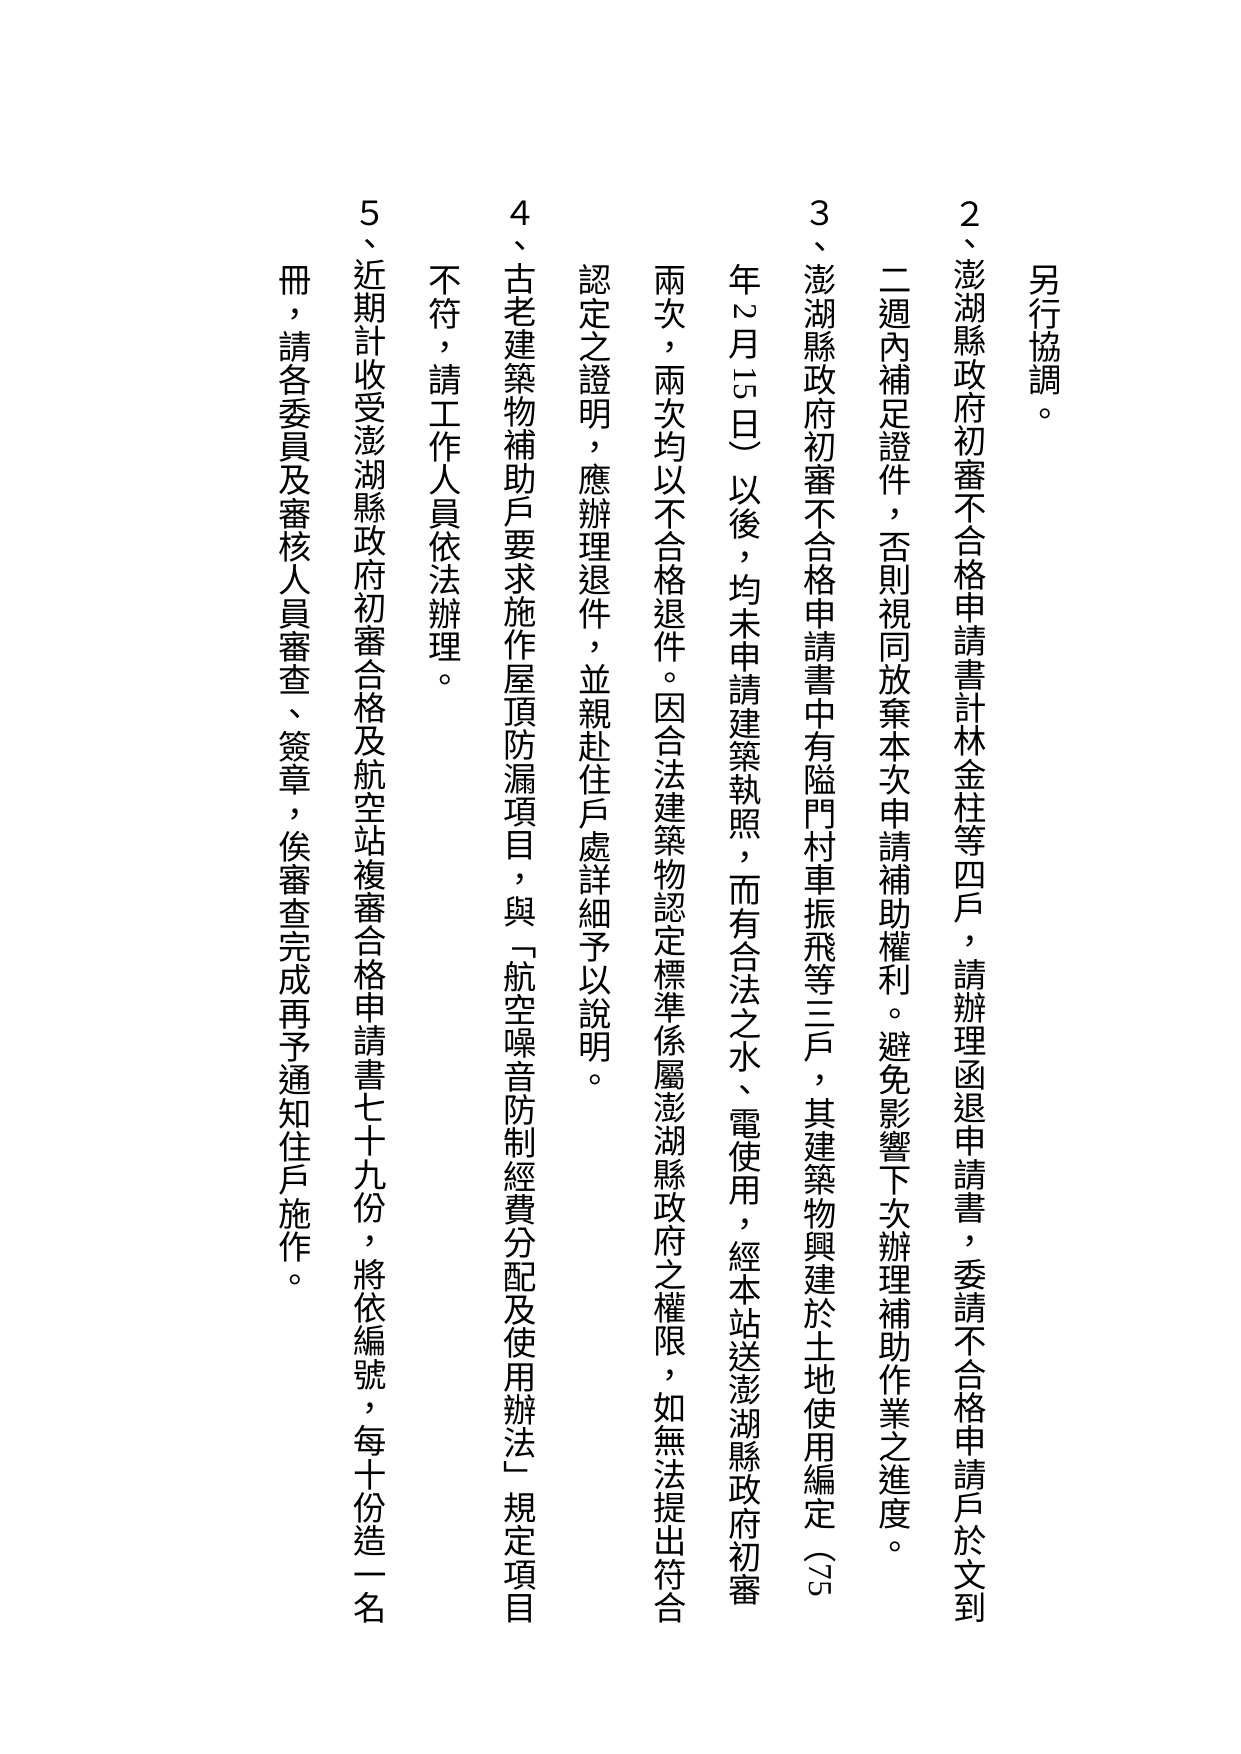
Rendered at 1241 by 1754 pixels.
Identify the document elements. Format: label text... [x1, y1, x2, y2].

text １、本小組補助地方政府航空噪音防制經費作業費，地方政府為便利業務執行，得依其需求購置機 車，但機車之維修、稅金、油料應由地方政府自行吸收。其財產登錄作業，由航空站與地方政府另行協調。 [1008, 130, 1083, 1624]
text ３、澎湖縣政府初審不合格申請書中有隘門村車振飛等三戶，其建築物興建於土地使用編定（75 年2月15日）以後，均未申請建築執照，而有合法之水、電使用，經本站送澎湖縣政府初審兩次，兩次均以不合格退件。因合法建築物認定標準係屬澎湖縣政府之權限，如無法提出符合認定之證明，應辦理退件，並親赴住戶處詳細予以說明。 [558, 130, 858, 1624]
text ２、澎湖縣政府初審不合格申請書計林金柱等四戶，請辦理函退申請書，委請不合格申請戶於文到 二週內補足證件，否則視同放棄本次申請補助權利。避免影響下次辦理補助作業之進度。 [858, 130, 1008, 1624]
text ４、古老建築物補助戶要求施作屋頂防漏項目，與「航空噪音防制經費分配及使用辦法」規定項目 不符，請工作人員依法辦理。 [408, 130, 558, 1624]
text ５、近期計收受澎湖縣政府初審合格及航空站複審合格申請書七十九份，將依編號，每十份造一名 冊，請各委員及審核人員審查、簽章，俟審查完成再予通知住戶施作。 [258, 130, 408, 1624]
